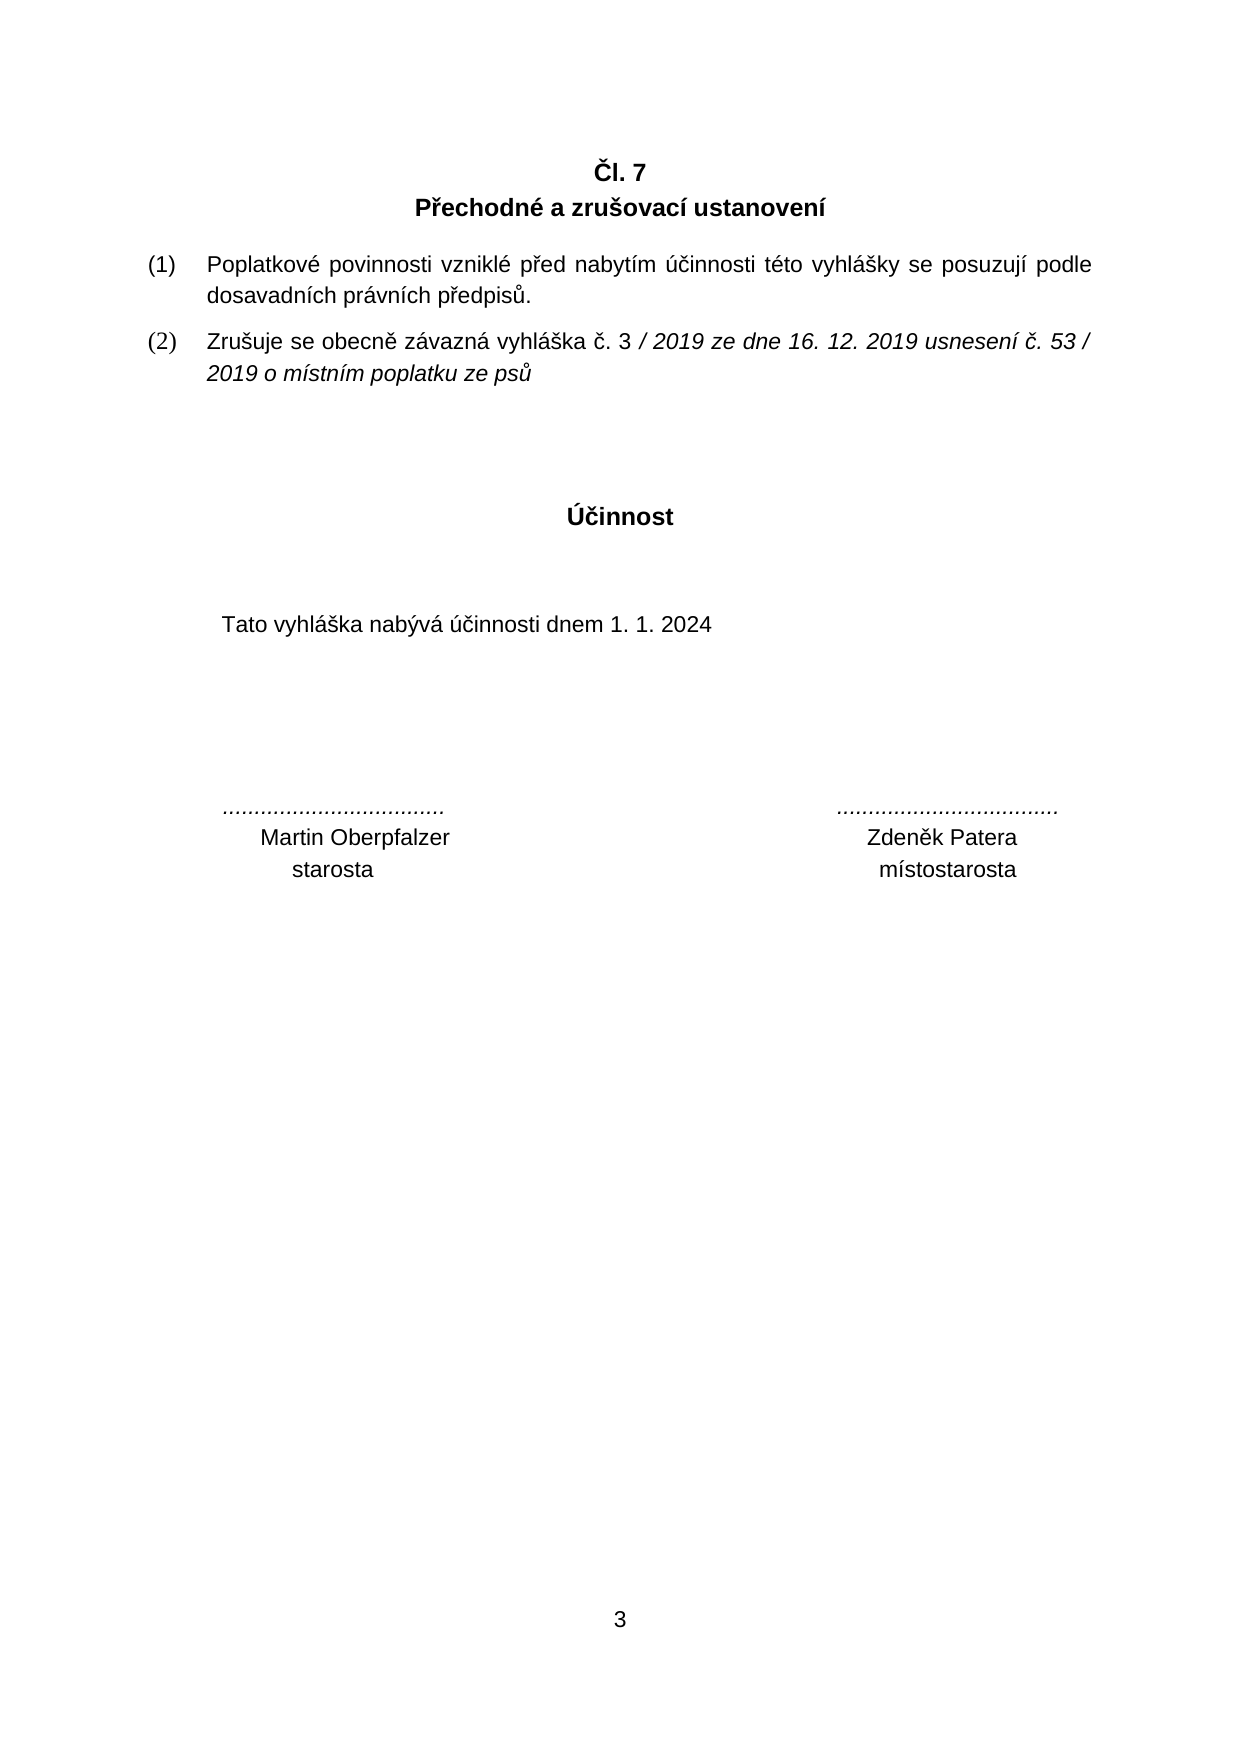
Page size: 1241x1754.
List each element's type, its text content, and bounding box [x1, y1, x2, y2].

text Přechodné a zrušovací ustanovení [148, 193, 1093, 222]
text Účinnost [148, 502, 1093, 530]
text Tato vyhláška nabývá účinnosti dnem 1. 1. 2024 [148, 611, 1093, 637]
text ................................... ................................... [148, 793, 1093, 819]
text Martin Oberpfalzer Zdeněk Patera [148, 824, 1093, 851]
list Zrušuje se obecně závazná vyhláška č. 3 / 2019 ze dne 16. 12. 2019 usnesení č. 53 / 2019 o místním poplatku ze psů [148, 326, 1093, 387]
text starosta místostarosta [148, 856, 1093, 882]
text Čl. 7 [148, 158, 1093, 187]
list Poplatkové povinnosti vzniklé před nabytím účinnosti této vyhlášky se posuzují podle dosavadních právních předpisů. [148, 251, 1093, 309]
